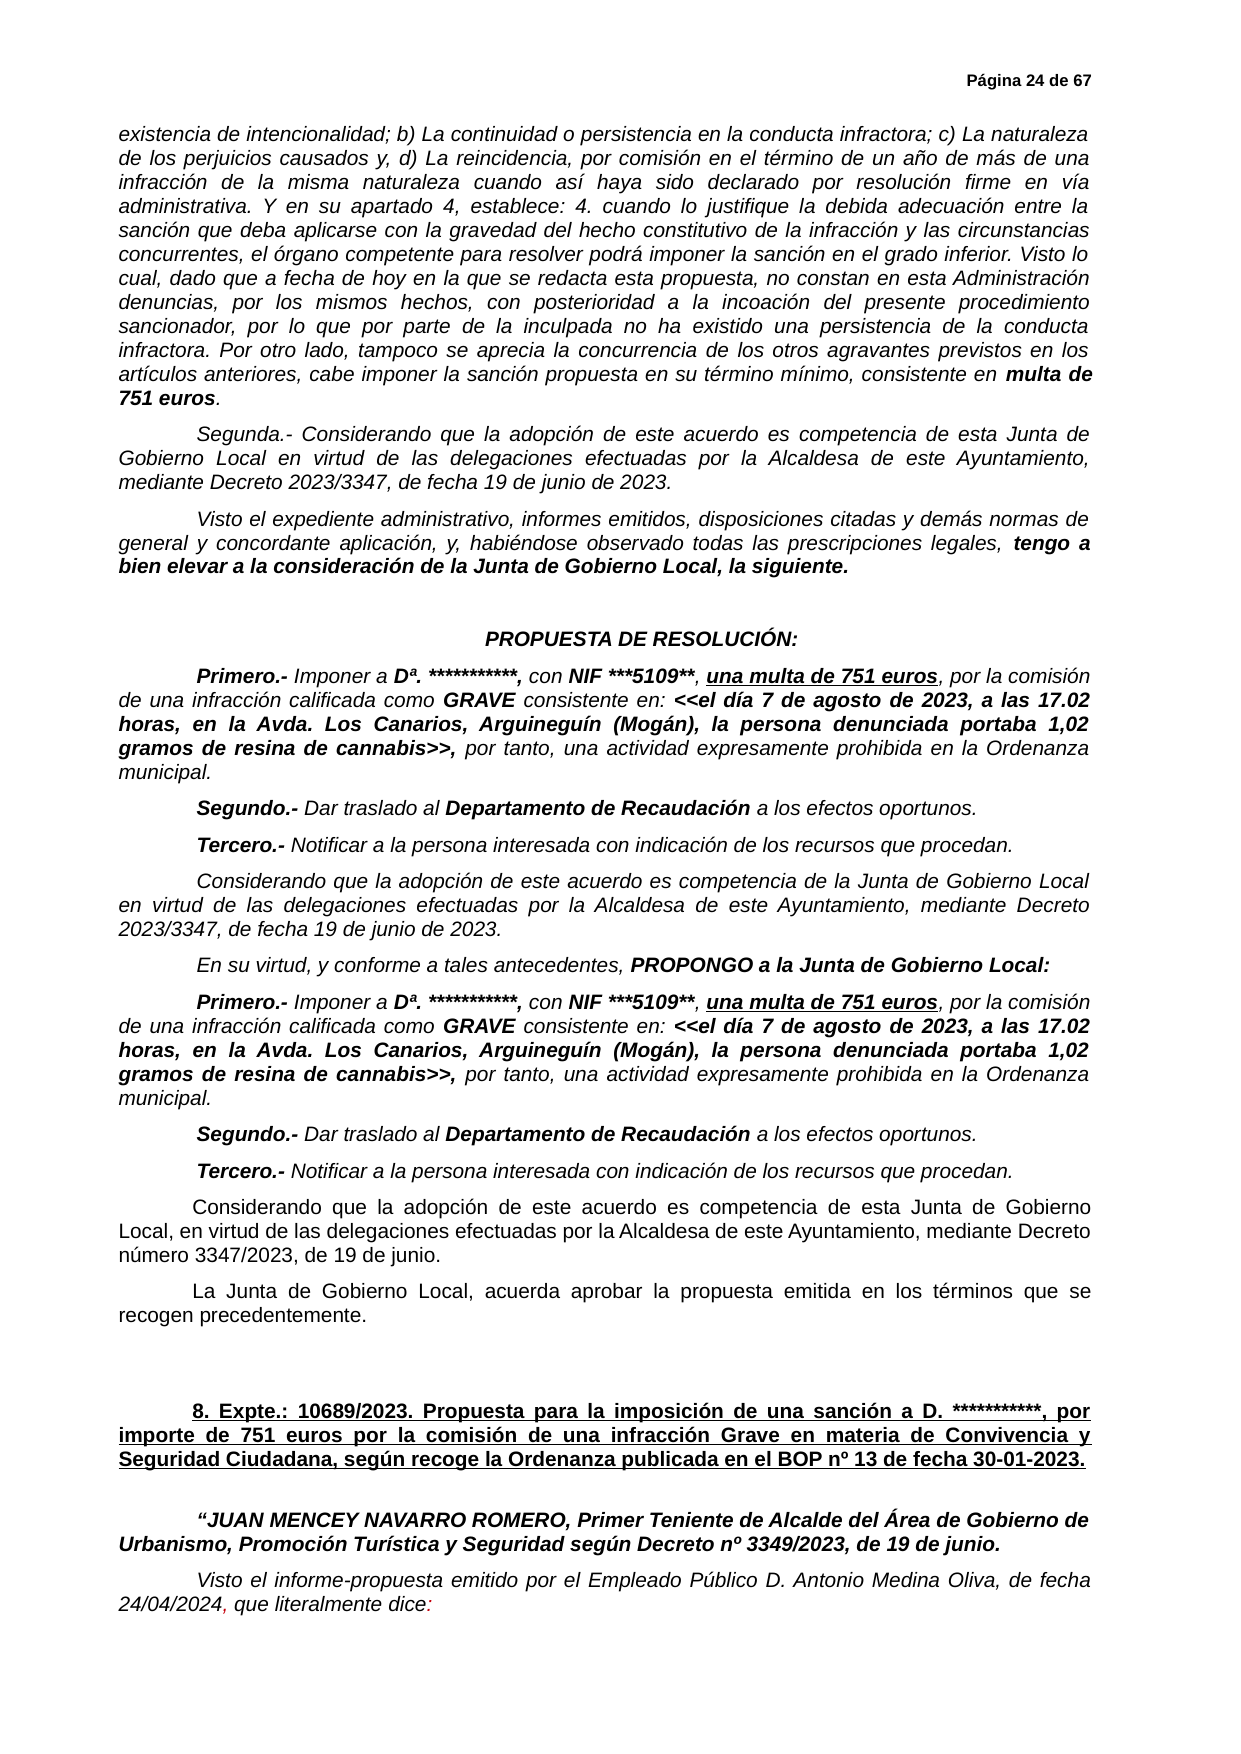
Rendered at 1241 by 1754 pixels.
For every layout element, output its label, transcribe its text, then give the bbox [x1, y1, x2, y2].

text Primero.- Imponer a Dª. ***********, con NIF ***5109**, una multa de 751 euros, por la comisión de una infracción calificada como GRAVE consistente en: <<el día 7 de agosto de 2023, a las 17.02 horas, en la Avda. Los Canarios, Arguineguín (Mogán), la persona denunciada portaba 1,02 gramos de resina de cannabis>>, por tanto, una actividad expresamente prohibida en la Ordenanza municipal. [118, 990, 1092, 1109]
text Seguridad Ciudadana, según recoge la Ordenanza publicada en el BOP nº 13 de fecha 30-01-2023. [118, 1445, 1092, 1471]
text Segundo.- Dar traslado al Departamento de Recaudación a los efectos oportunos. [118, 796, 1092, 820]
text Segunda.- Considerando que la adopción de este acuerdo es competencia de esta Junta de Gobierno Local en virtud de las delegaciones efectuadas por la Alcaldesa de este Ayuntamiento, mediante Decreto 2023/3347, de fecha 19 de junio de 2023. [118, 422, 1092, 494]
text PROPUESTA DE RESOLUCIÓN: [118, 627, 1092, 651]
text Segundo.- Dar traslado al Departamento de Recaudación a los efectos oportunos. [118, 1122, 1092, 1146]
text Considerando que la adopción de este acuerdo es competencia de la Junta de Gobierno Local en virtud de las delegaciones efectuadas por la Alcaldesa de este Ayuntamiento, mediante Decreto 2023/3347, de fecha 19 de junio de 2023. [118, 869, 1092, 941]
text Primero.- Imponer a Dª. ***********, con NIF ***5109**, una multa de 751 euros, por la comisión de una infracción calificada como GRAVE consistente en: <<el día 7 de agosto de 2023, a las 17.02 horas, en la Avda. Los Canarios, Arguineguín (Mogán), la persona denunciada portaba 1,02 gramos de resina de cannabis>>, por tanto, una actividad expresamente prohibida en la Ordenanza municipal. [118, 664, 1092, 783]
text 8. Expte.: 10689/2023. Propuesta para la imposición de una sanción a D. ***********, por importe de 751 euros por la comisión de una infracción Grave en materia de Convivencia y [118, 1399, 1092, 1444]
text Tercero.- Notificar a la persona interesada con indicación de los recursos que procedan. [118, 832, 1092, 856]
text “JUAN MENCEY NAVARRO ROMERO, Primer Teniente de Alcalde del Área de Gobierno de Urbanismo, Promoción Turística y Seguridad según Decreto nº 3349/2023, de 19 de junio. [118, 1507, 1092, 1555]
text Considerando que la adopción de este acuerdo es competencia de esta Junta de Gobierno Local, en virtud de las delegaciones efectuadas por la Alcaldesa de este Ayuntamiento, mediante Decreto número 3347/2023, de 19 de junio. [118, 1195, 1092, 1267]
text Tercero.- Notificar a la persona interesada con indicación de los recursos que procedan. [118, 1158, 1092, 1182]
text En su virtud, y conforme a tales antecedentes, PROPONGO a la Junta de Gobierno Local: [118, 953, 1092, 977]
text existencia de intencionalidad; b) La continuidad o persistencia en la conducta infractora; c) La naturaleza de los perjuicios causados y, d) La reincidencia, por comisión en el término de un año de más de una infracción de la misma naturaleza cuando así haya sido declarado por resolución firme en vía administrativa. Y en su apartado 4, establece: 4. cuando lo justifique la debida adecuación entre la sanción que deba aplicarse con la gravedad del hecho constitutivo de la infracción y las circunstancias concurrentes, el órgano competente para resolver podrá imponer la sanción en el grado inferior. Visto lo cual, dado que a fecha de hoy en la que se redacta esta propuesta, no constan en esta Administración denuncias, por los mismos hechos, con posterioridad a la incoación del presente procedimiento sancionador, por lo que por parte de la inculpada no ha existido una persistencia de la conducta infractora. Por otro lado, tampoco se aprecia la concurrencia de los otros agravantes previstos en los artículos anteriores, cabe imponer la sanción propuesta en su término mínimo, consistente en multa de 751 euros. [118, 122, 1092, 409]
text Visto el informe-propuesta emitido por el Empleado Público D. Antonio Medina Oliva, de fecha 24/04/2024, que literalmente dice: [118, 1568, 1092, 1616]
text Visto el expediente administrativo, informes emitidos, disposiciones citadas y demás normas de general y concordante aplicación, y, habiéndose observado todas las prescripciones legales, tengo a bien elevar a la consideración de la Junta de Gobierno Local, la siguiente. [118, 506, 1092, 578]
text La Junta de Gobierno Local, acuerda aprobar la propuesta emitida en los términos que se recogen precedentemente. [118, 1279, 1092, 1327]
